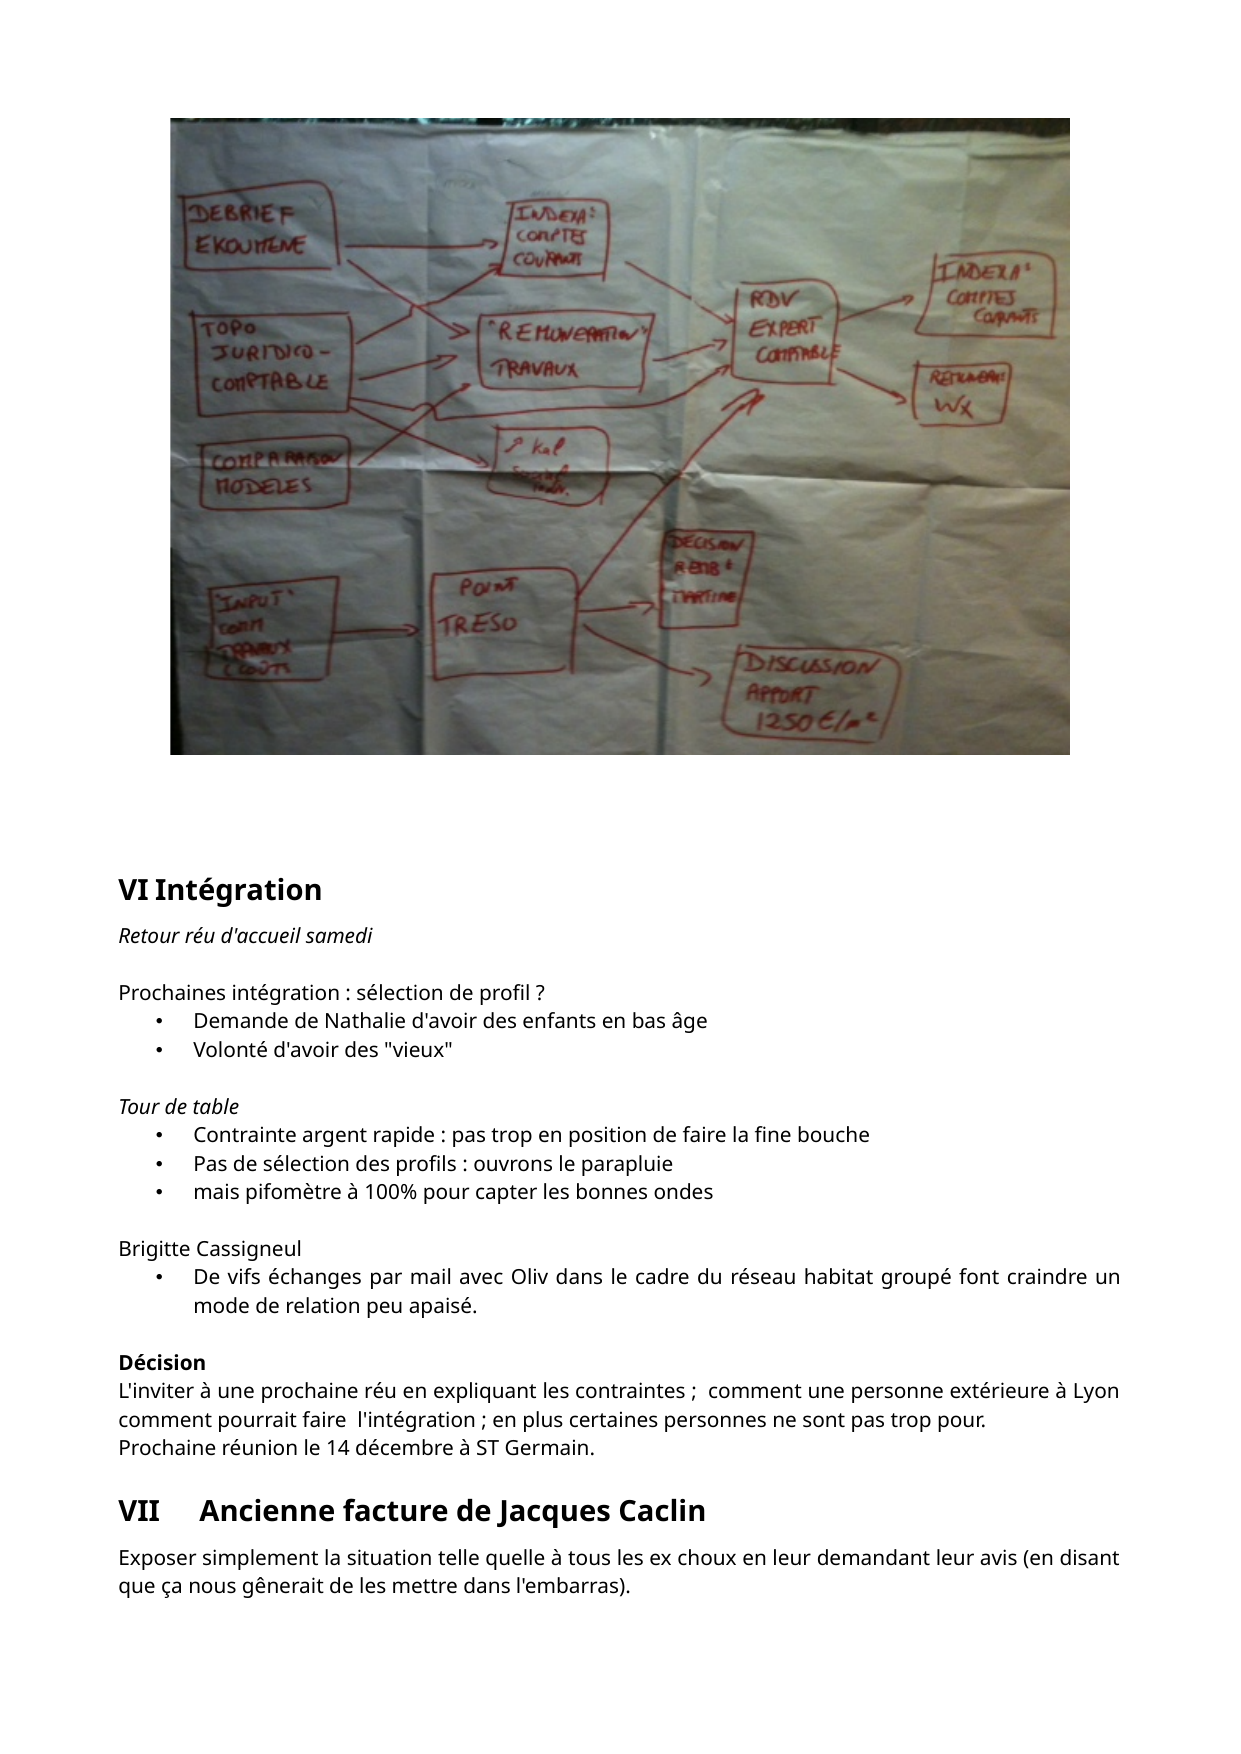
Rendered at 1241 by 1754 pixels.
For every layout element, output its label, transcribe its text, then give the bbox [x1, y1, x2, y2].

list Pas de sélection des profils : ouvrons le parapluie [156, 1149, 1122, 1177]
list Volonté d'avoir des "vieux" [156, 1035, 1122, 1063]
list Contrainte argent rapide : pas trop en position de faire la fine bouche [156, 1120, 1122, 1149]
list De vifs échanges par mail avec Oliv dans le cadre du réseau habitat groupé font craindre un mode de relation peu apaisé. [156, 1262, 1122, 1319]
text Brigitte Cassigneul [118, 1234, 1122, 1262]
subtitle Intégration [118, 869, 1122, 909]
picture [170, 118, 1070, 755]
list mais pifomètre à 100% pour capter les bonnes ondes [156, 1177, 1122, 1206]
text Prochaines intégration : sélection de profil ? [118, 978, 1122, 1007]
text Retour réu d'accueil samedi [118, 921, 1122, 950]
list Demande de Nathalie d'avoir des enfants en bas âge [156, 1007, 1122, 1035]
text Décision [118, 1348, 1122, 1376]
text Exposer simplement la situation telle quelle à tous les ex choux en leur demandant leur avis (en disant que ça nous gênerait de les mettre dans l'embarras). [118, 1543, 1122, 1599]
subtitle Ancienne facture de Jacques Caclin [118, 1491, 1122, 1530]
text Tour de table [118, 1092, 1122, 1120]
text L'inviter à une prochaine réu en expliquant les contraintes ; comment une personne extérieure à Lyon comment pourrait faire l'intégration ; en plus certaines personnes ne sont pas trop pour. [118, 1376, 1122, 1433]
text Prochaine réunion le 14 décembre à ST Germain. [118, 1433, 1122, 1462]
